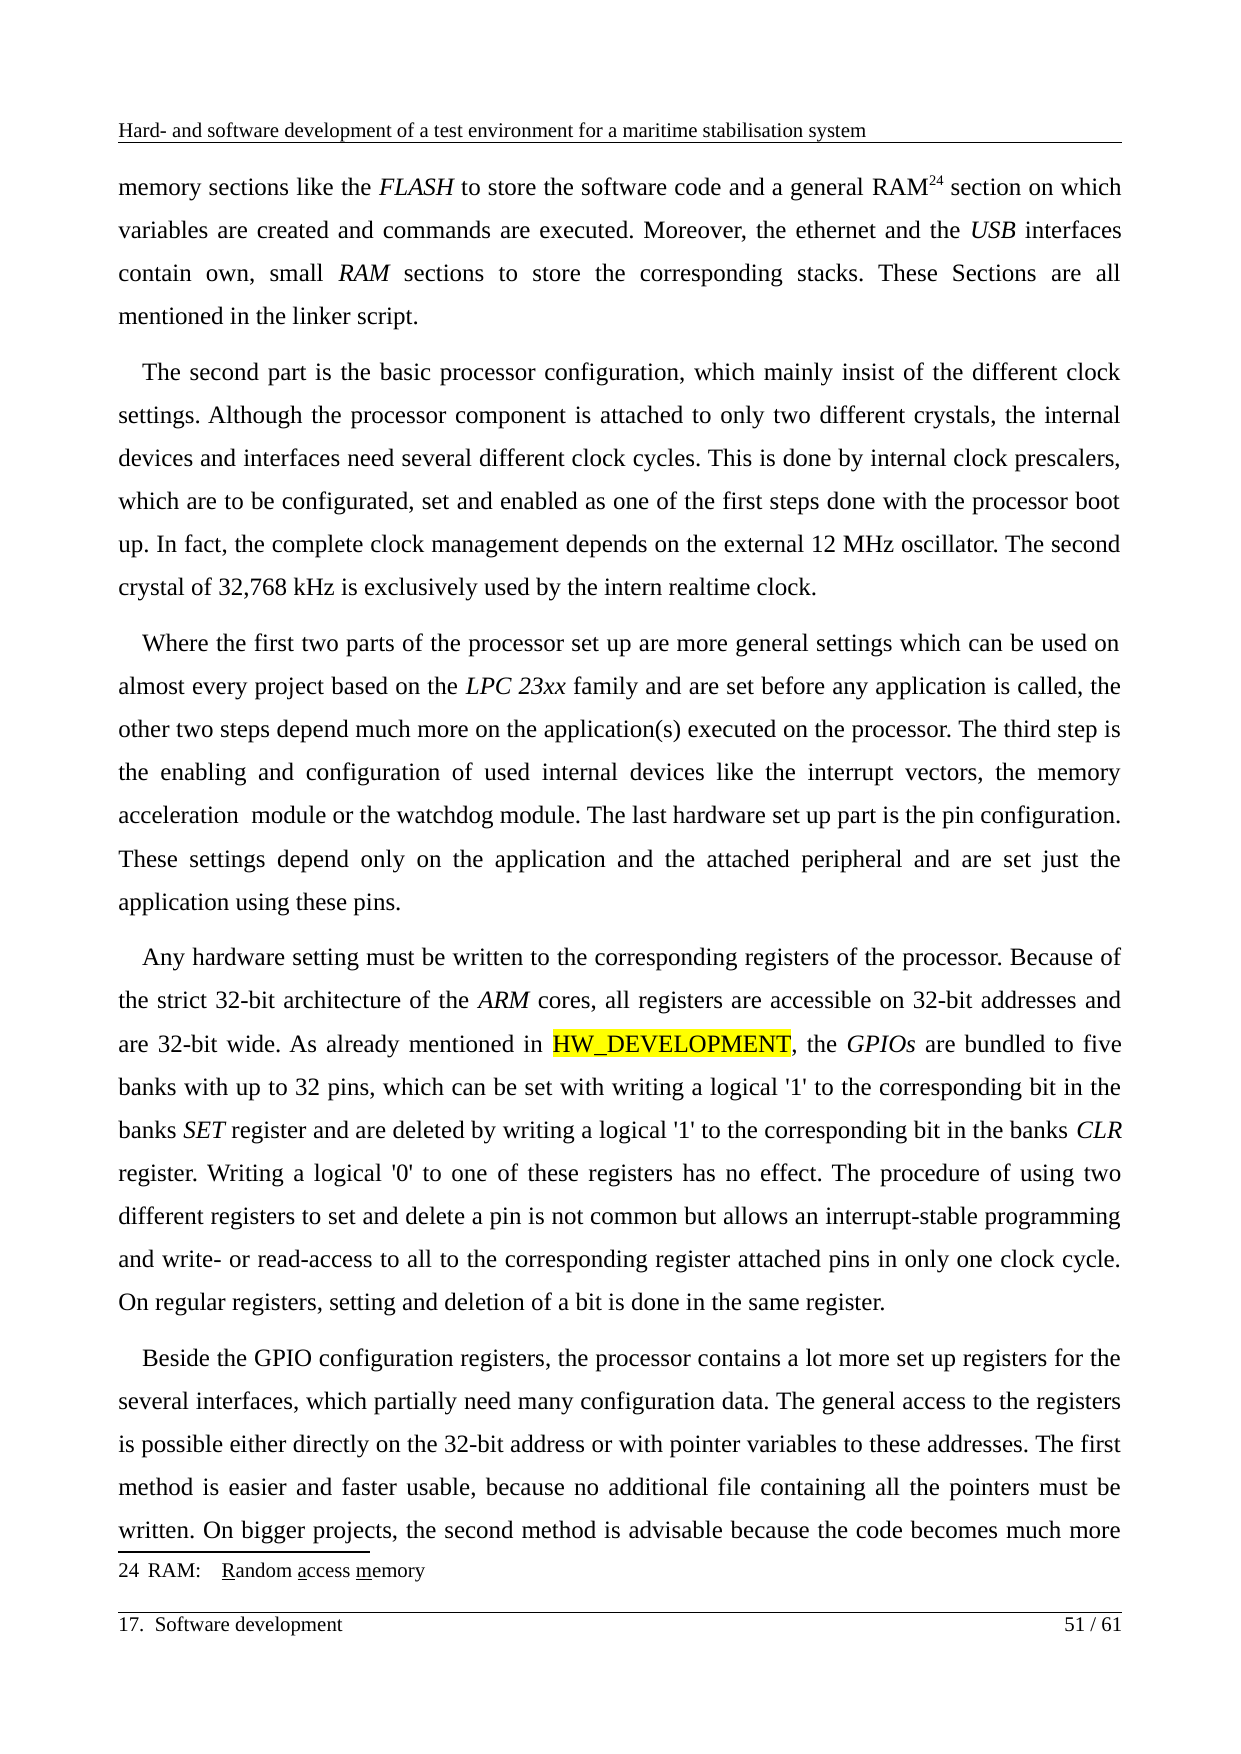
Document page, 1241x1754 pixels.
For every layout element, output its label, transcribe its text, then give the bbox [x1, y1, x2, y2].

text Where the first two parts of the processor set up are more general settings which can be used on almost every project based on the LPC 23xx family and are set before any application is called, the other two steps depend much more on the application(s) executed on the processor. The third step is the enabling and configuration of used internal devices like the interrupt vectors, the memory acceleration module or the watchdog module. The last hardware set up part is the pin configuration. These settings depend only on the application and the attached peripheral and are set just the application using these pins. [118, 628, 1122, 916]
text Beside the GPIO configuration registers, the processor contains a lot more set up registers for the several interfaces, which partially need many configuration data. The general access to the registers is possible either directly on the 32-bit address or with pointer variables to these addresses. The first method is easier and faster usable, because no additional file containing all the pointers must be written. On bigger projects, the second method is advisable because the code becomes much more [118, 1343, 1122, 1544]
text Any hardware setting must be written to the corresponding registers of the processor. Because of the strict 32-bit architecture of the ARM cores, all registers are accessible on 32-bit addresses and are 32-bit wide. As already mentioned in HW_DEVELOPMENT, the GPIOs are bundled to five banks with up to 32 pins, which can be set with writing a logical '1' to the corresponding bit in the banks SET register and are deleted by writing a logical '1' to the corresponding bit in the banks CLR register. Writing a logical '0' to one of these registers has no effect. The procedure of using two different registers to set and delete a pin is not common but allows an interrupt-stable programming and write- or read-access to all to the corresponding register attached pins in only one clock cycle. On regular registers, setting and deletion of a bit is done in the same register. [118, 942, 1122, 1316]
text memory sections like the FLASH to store the software code and a general RAM section on which variables are created and commands are executed. Moreover, the ethernet and the USB interfaces contain own, small RAM sections to store the corresponding stacks. These Sections are all mentioned in the linker script. [118, 172, 1122, 330]
text The second part is the basic processor configuration, which mainly insist of the different clock settings. Although the processor component is attached to only two different crystals, the internal devices and interfaces need several different clock cycles. This is done by internal clock prescalers, which are to be configurated, set and enabled as one of the first steps done with the processor boot up. In fact, the complete clock management depends on the external 12 MHz oscillator. The second crystal of 32,768 kHz is exclusively used by the intern realtime clock. [118, 357, 1122, 601]
text RAM: Random access memory [118, 1558, 1122, 1582]
